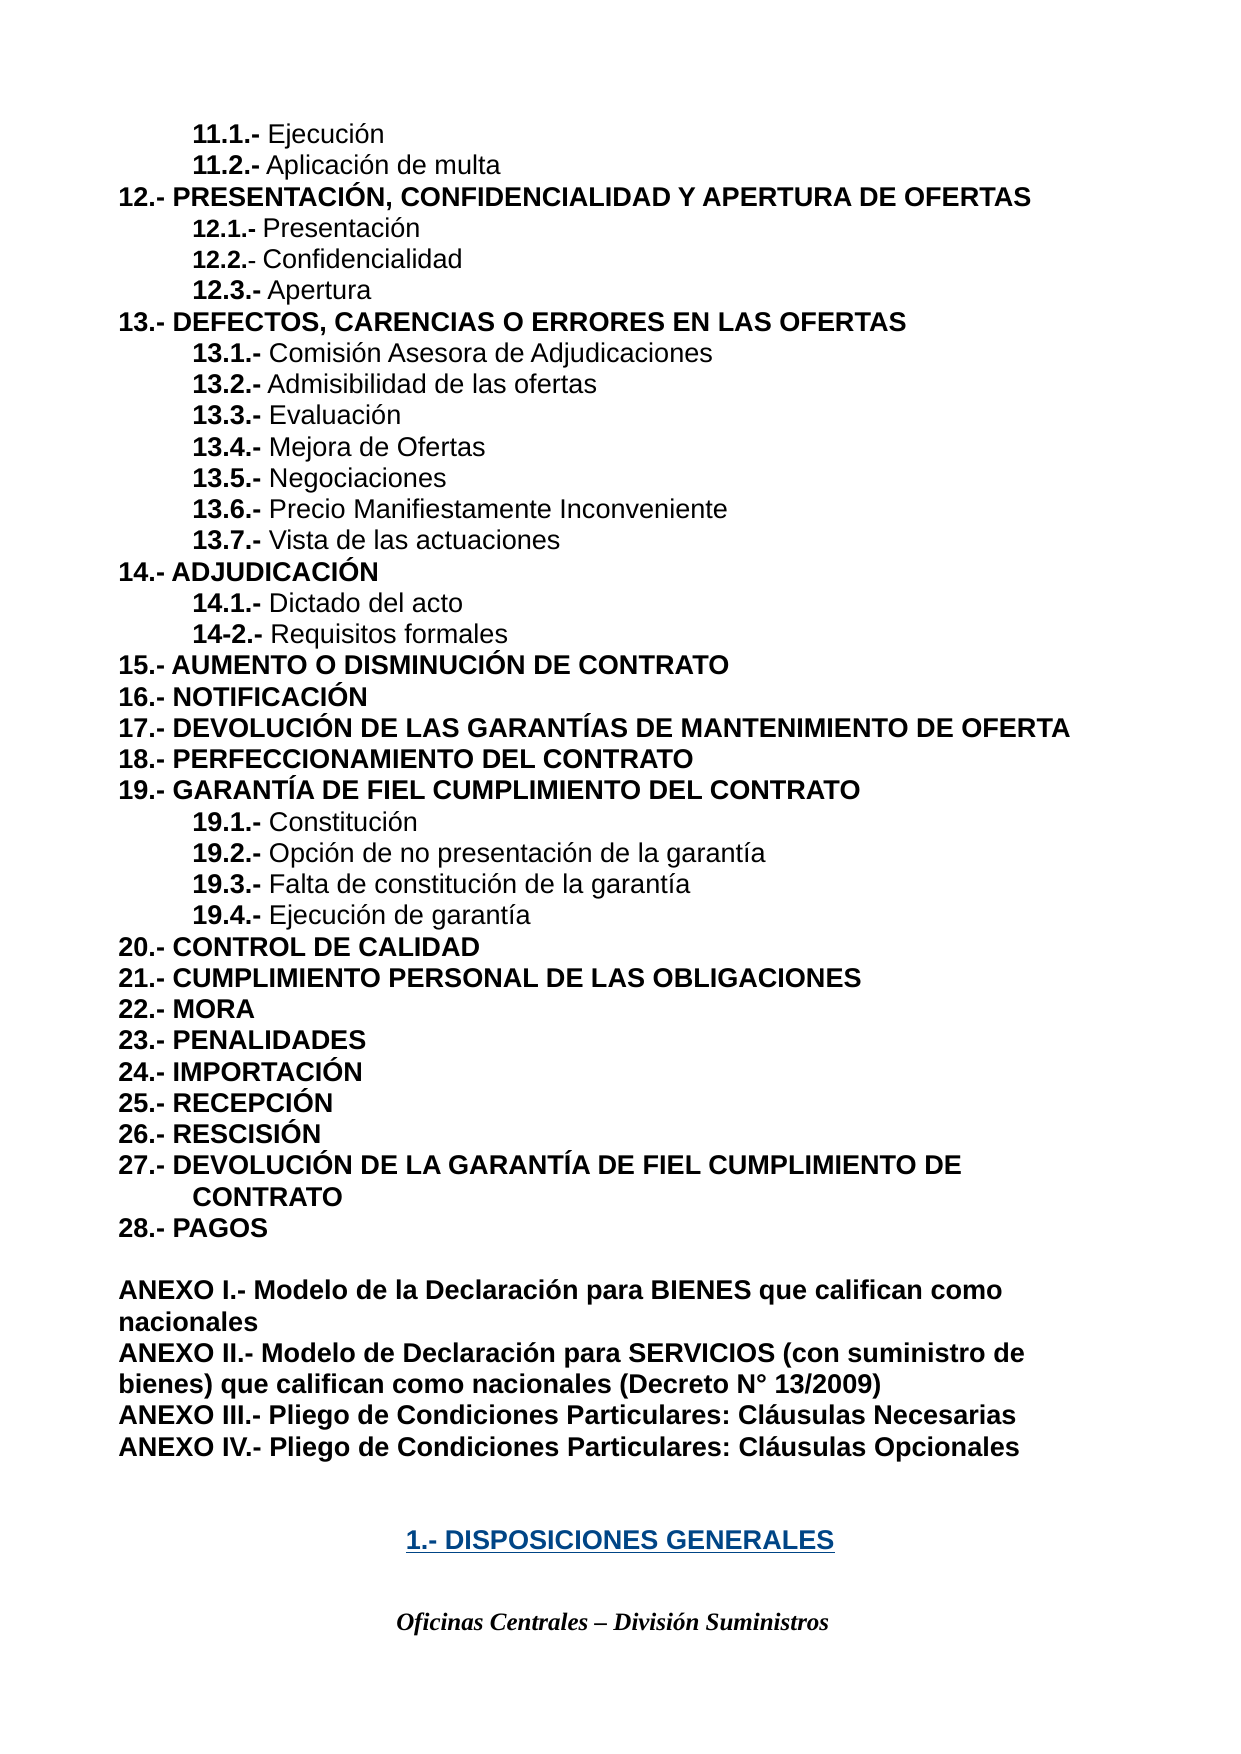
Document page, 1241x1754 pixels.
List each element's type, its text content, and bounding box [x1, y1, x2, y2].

text 13.3.- Evaluación [118, 399, 1122, 431]
text 23.- PENALIDADES [118, 1024, 1122, 1056]
text 17.- DEVOLUCIÓN DE LAS GARANTÍAS DE MANTENIMIENTO DE OFERTA [118, 712, 1122, 743]
text 18.- PERFECCIONAMIENTO DEL CONTRATO [118, 743, 1122, 774]
text 14-2.- Requisitos formales [118, 618, 1122, 649]
text ANEXO IV.- Pliego de Condiciones Particulares: Cláusulas Opcionales [118, 1431, 1122, 1462]
text 19.1.- Constitución [118, 806, 1122, 837]
text 26.- RESCISIÓN [118, 1118, 1122, 1149]
text ANEXO I.- Modelo de la Declaración para BIENES que califican como nacionales [118, 1274, 1122, 1337]
text 12.- PRESENTACIÓN, CONFIDENCIALIDAD Y APERTURA DE OFERTAS [118, 181, 1122, 212]
text 19.2.- Opción de no presentación de la garantía [118, 837, 1122, 868]
text 25.- RECEPCIÓN [118, 1087, 1122, 1118]
text 13.2.- Admisibilidad de las ofertas [118, 368, 1122, 399]
text 28.- PAGOS [118, 1212, 1122, 1243]
text 13.4.- Mejora de Ofertas [118, 431, 1122, 462]
text 27.- DEVOLUCIÓN DE LA GARANTÍA DE FIEL CUMPLIMIENTO DE CONTRATO [118, 1149, 1122, 1212]
text ANEXO II.- Modelo de Declaración para SERVICIOS (con suministro de bienes) que califican como nacionales (Decreto N° 13/2009) [118, 1337, 1122, 1399]
text 21.- CUMPLIMIENTO PERSONAL DE LAS OBLIGACIONES [118, 962, 1122, 993]
text 13.7.- Vista de las actuaciones [118, 524, 1122, 556]
text 14.- ADJUDICACIÓN [118, 556, 1122, 587]
text 20.- CONTROL DE CALIDAD [118, 931, 1122, 962]
text 13.1.- Comisión Asesora de Adjudicaciones [118, 337, 1122, 368]
text 15.- AUMENTO O DISMINUCIÓN DE CONTRATO [118, 649, 1122, 681]
text 12.2.- Confidencialidad [118, 243, 1122, 274]
text ANEXO III.- Pliego de Condiciones Particulares: Cláusulas Necesarias [118, 1399, 1122, 1431]
text 22.- MORA [118, 993, 1122, 1024]
text 19.3.- Falta de constitución de la garantía [118, 868, 1122, 899]
text 19.4.- Ejecución de garantía [118, 899, 1122, 931]
text 1.- DISPOSICIONES GENERALES [118, 1524, 1122, 1556]
text 13.6.- Precio Manifiestamente Inconveniente [118, 493, 1122, 524]
text 11.1.- Ejecución [118, 118, 1122, 149]
text 19.- GARANTÍA DE FIEL CUMPLIMIENTO DEL CONTRATO [118, 774, 1122, 806]
text 14.1.- Dictado del acto [118, 587, 1122, 618]
text 16.- NOTIFICACIÓN [118, 681, 1122, 712]
text 12.3.- Apertura [118, 274, 1122, 306]
text 11.2.- Aplicación de multa [118, 149, 1122, 181]
text 13.5.- Negociaciones [118, 462, 1122, 493]
text 12.1.- Presentación [118, 212, 1122, 243]
text 13.- DEFECTOS, CARENCIAS O ERRORES EN LAS OFERTAS [118, 306, 1122, 337]
text 24.- IMPORTACIÓN [118, 1056, 1122, 1087]
